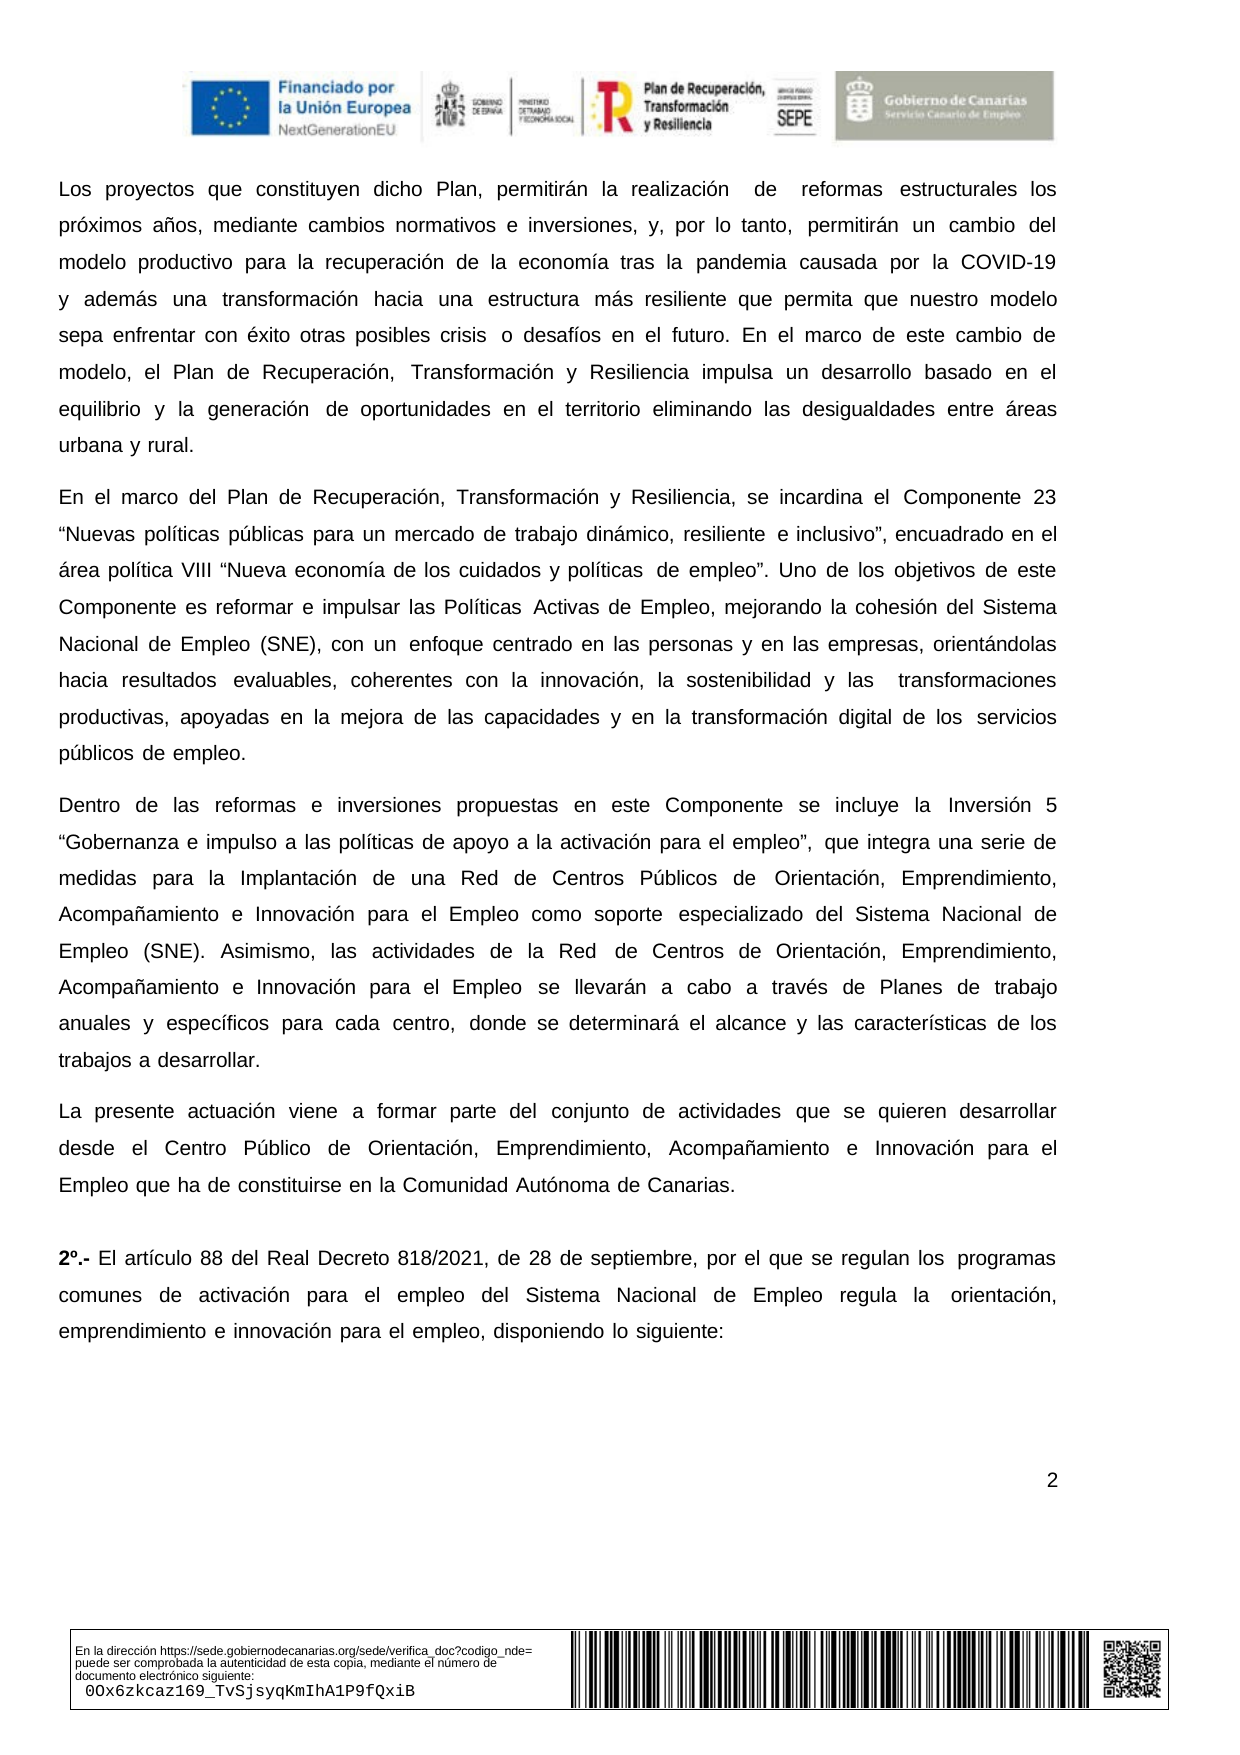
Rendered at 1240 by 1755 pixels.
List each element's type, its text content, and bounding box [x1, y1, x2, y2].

text En el marco del Plan de Recuperación, Transformación y Resiliencia, se incardina el Componente 23 “Nuevas políticas públicas para un mercado de trabajo dinámico, resiliente e inclusivo”, encuadrado en el área política VIII “Nueva economía de los cuidados y políticas de empleo”. Uno de los objetivos de este Componente es reformar e impulsar las Políticas Activas de Empleo, mejorando la cohesión del Sistema Nacional de Empleo (SNE), con un enfoque centrado en las personas y en las empresas, orientándolas hacia resultados evaluables, coherentes con la innovación, la sostenibilidad y las transformaciones productivas, apoyadas en la mejora de las capacidades y en la transformación digital de los servicios públicos de empleo. [58, 485, 1057, 765]
text 2º.- El artículo 88 del Real Decreto 818/2021, de 28 de septiembre, por el que se regulan los programas comunes de activación para el empleo del Sistema Nacional de Empleo regula la orientación, emprendimiento e innovación para el empleo, disponiendo lo siguiente: [58, 1246, 1057, 1343]
text Dentro de las reformas e inversiones propuestas en este Componente se incluye la Inversión 5 “Gobernanza e impulso a las políticas de apoyo a la activación para el empleo”, que integra una serie de medidas para la Implantación de una Red de Centros Públicos de Orientación, Emprendimiento, Acompañamiento e Innovación para el Empleo como soporte especializado del Sistema Nacional de Empleo (SNE). Asimismo, las actividades de la Red de Centros de Orientación, Emprendimiento, Acompañamiento e Innovación para el Empleo se llevarán a cabo a través de Planes de trabajo anuales y específicos para cada centro, donde se determinará el alcance y las características de los trabajos a desarrollar. [58, 793, 1057, 1072]
text La presente actuación viene a formar parte del conjunto de actividades que se quieren desarrollar desde el Centro Público de Orientación, Emprendimiento, Acompañamiento e Innovación para el Empleo que ha de constituirse en la Comunidad Autónoma de Canarias. [58, 1099, 1057, 1197]
text Los proyectos que constituyen dicho Plan, permitirán la realización de reformas estructurales los próximos años, mediante cambios normativos e inversiones, y, por lo tanto, permitirán un cambio del modelo productivo para la recuperación de la economía tras la pandemia causada por la COVID-19 y además una transformación hacia una estructura más resiliente que permita que nuestro modelo sepa enfrentar con éxito otras posibles crisis o desafíos en el futuro. En el marco de este cambio de modelo, el Plan de Recuperación, Transformación y Resiliencia impulsa un desarrollo basado en el equilibrio y la generación de oportunidades en el territorio eliminando las desigualdades entre áreas urbana y rural. [58, 176, 1057, 457]
text 2 [58, 1468, 1058, 1492]
